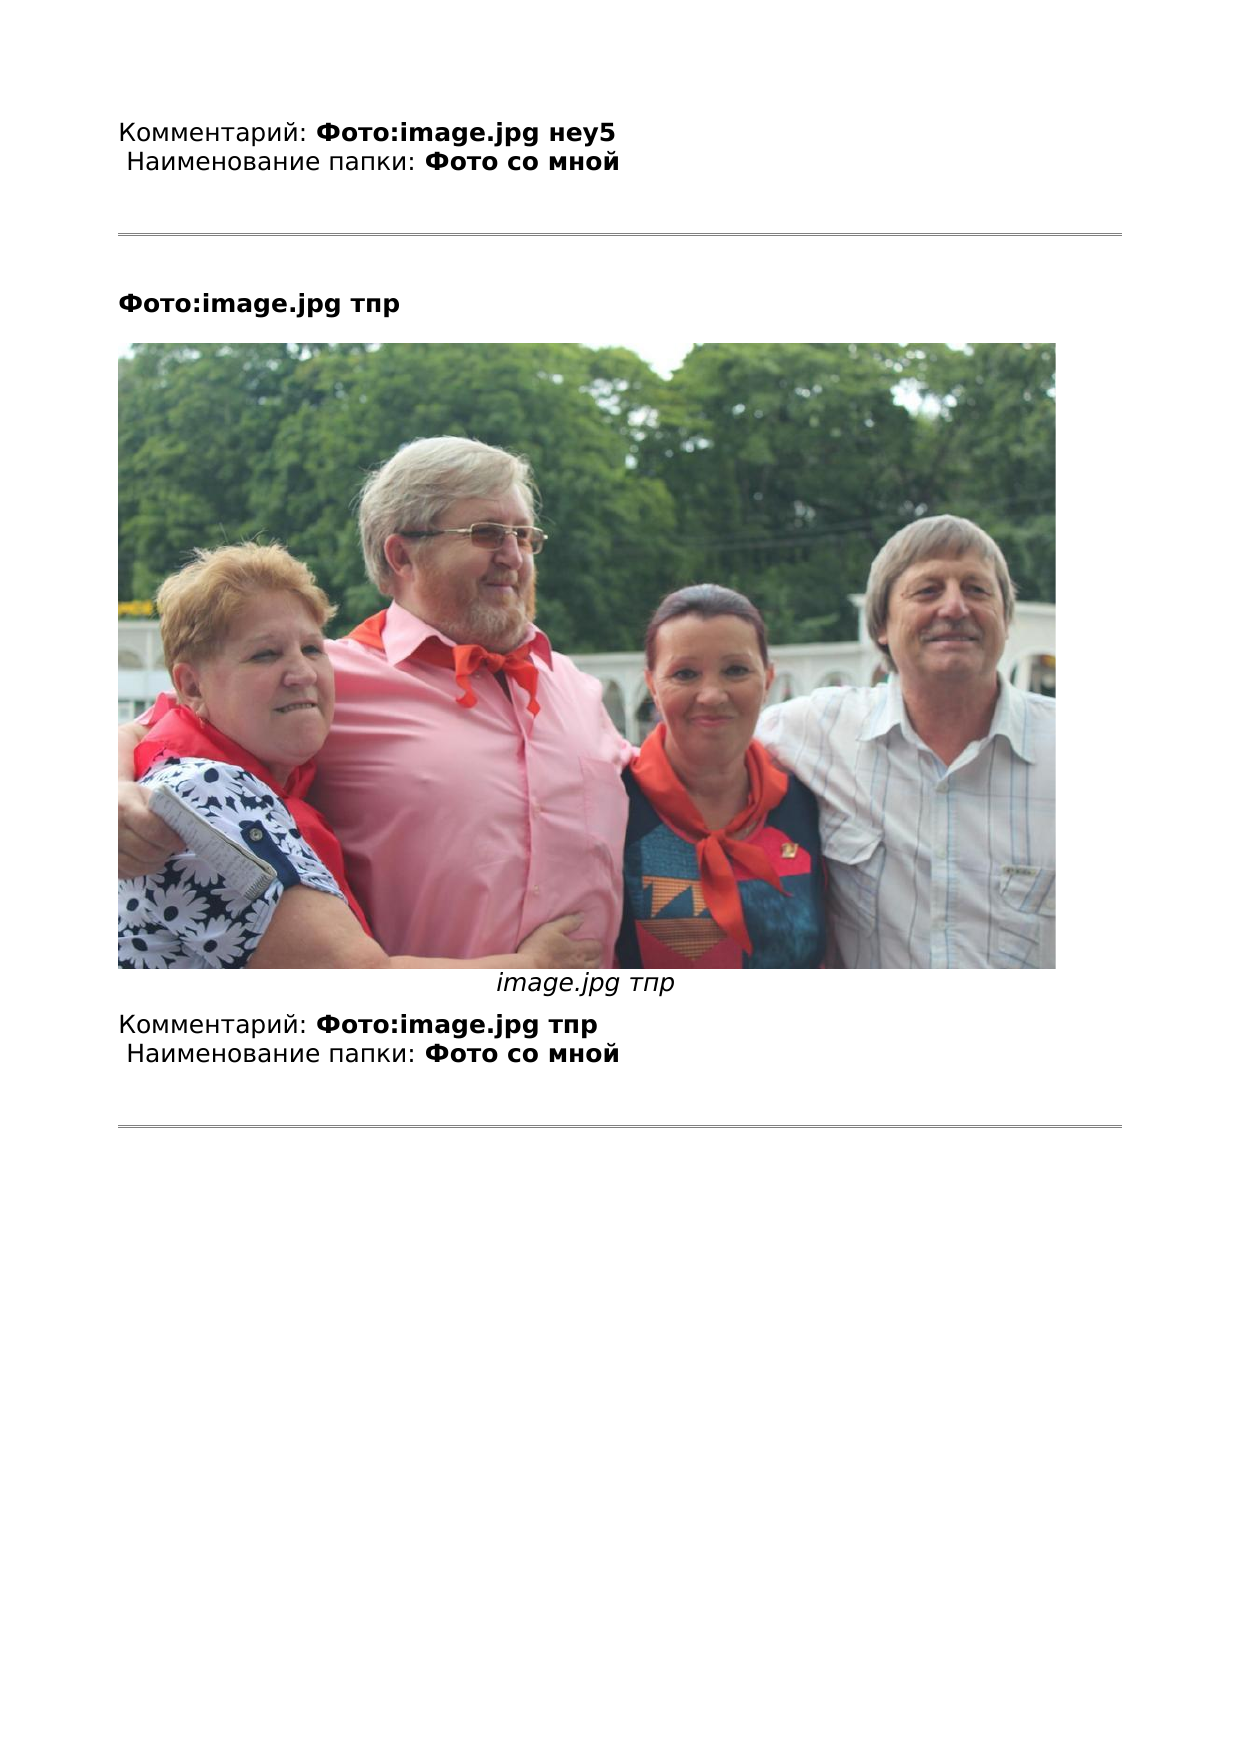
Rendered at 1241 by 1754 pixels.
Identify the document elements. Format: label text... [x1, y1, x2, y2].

text Комментарий: Фото:image.jpg неу5 Наименование папки: Фото со мной [118, 118, 1122, 206]
text image.jpg тпр [118, 969, 1056, 998]
subtitle Фото:image.jpg тпр [118, 289, 1122, 319]
text Комментарий: Фото:image.jpg тпр Наименование папки: Фото со мной [118, 1010, 1122, 1098]
picture [118, 343, 1056, 969]
